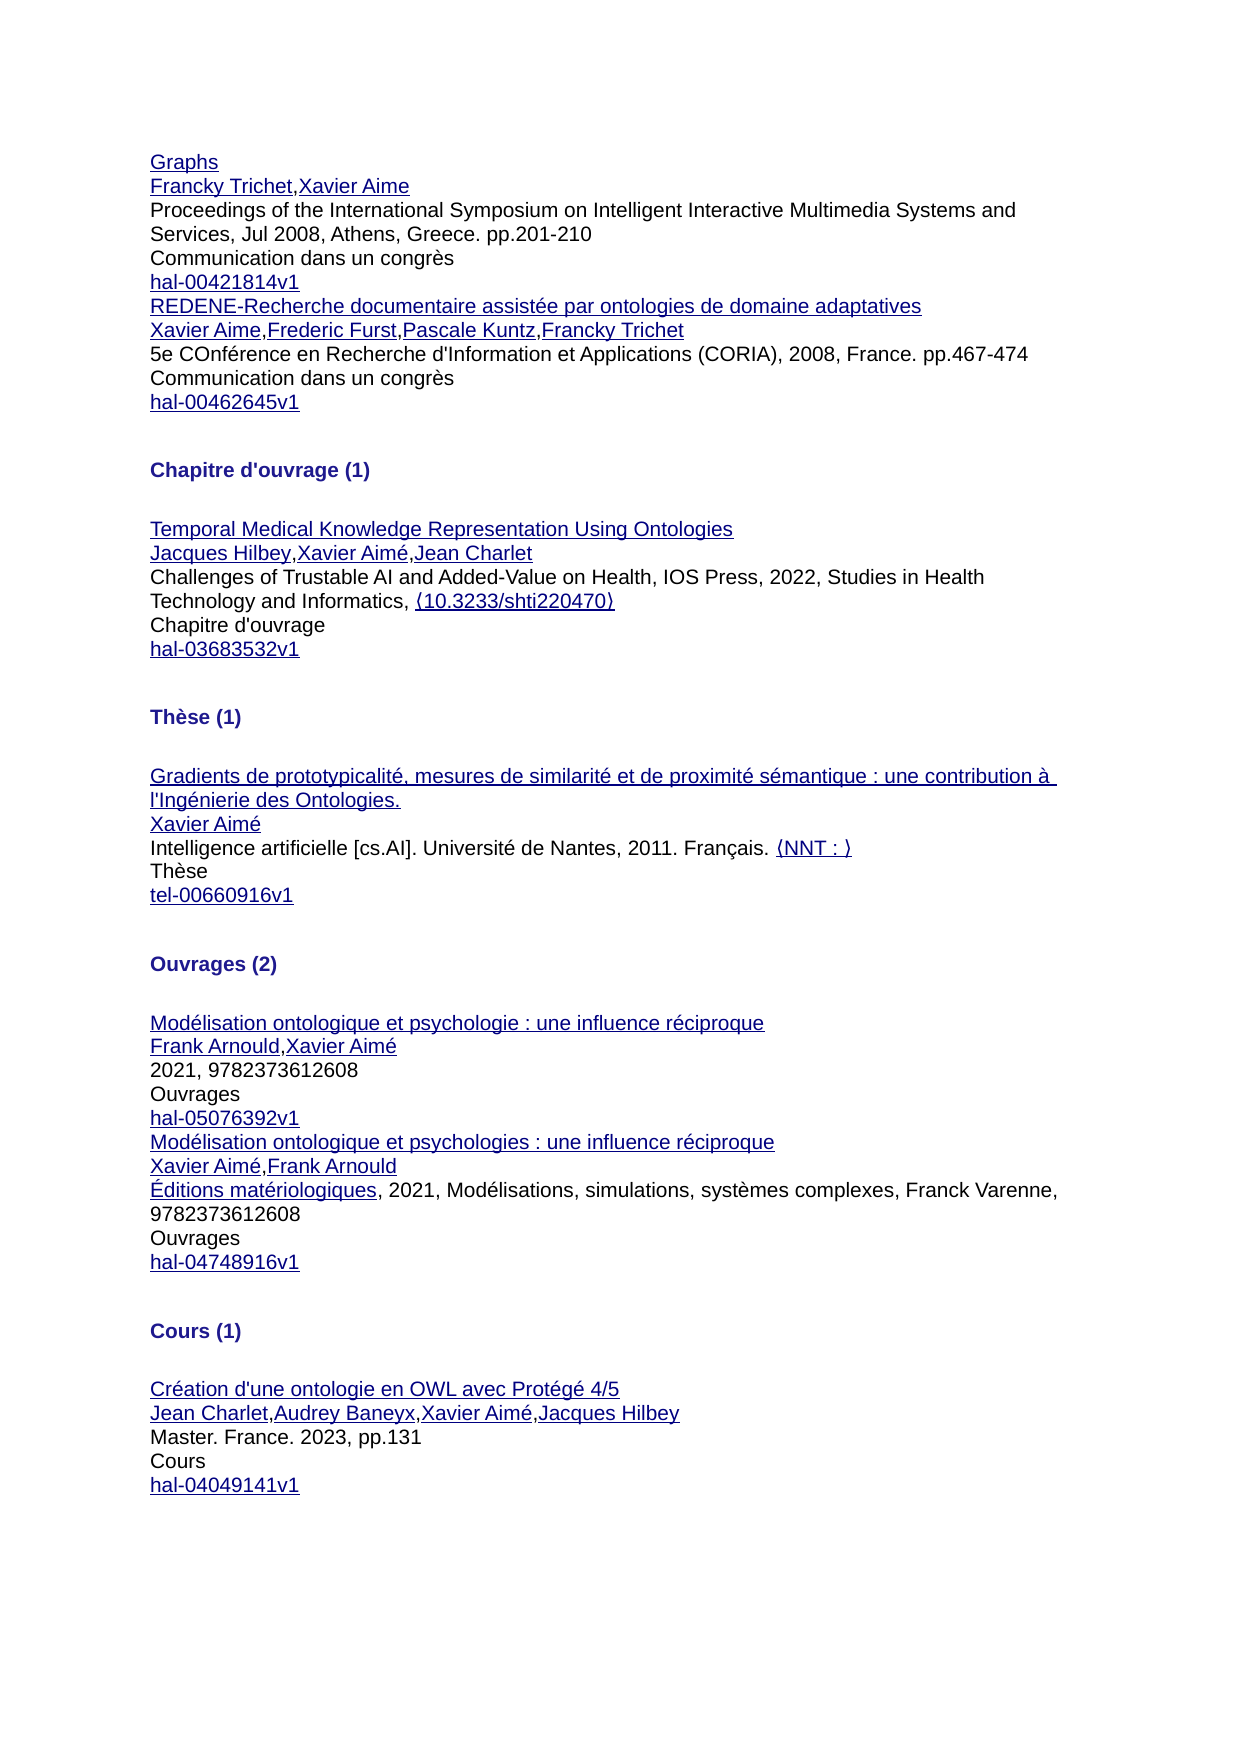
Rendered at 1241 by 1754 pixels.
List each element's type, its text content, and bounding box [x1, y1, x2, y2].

subtitle Chapitre d'ouvrage (1) [150, 458, 1090, 482]
table_header Modélisation ontologique et psychologie : une influence réciproque Frank Arnould,Xavier Aimé 2021, 9782373612608 Ouvrages hal-05076392v1 [150, 1010, 1090, 1130]
subtitle Thèse (1) [150, 705, 1090, 729]
subtitle Cours (1) [150, 1319, 1090, 1343]
table_cell REDENE-Recherche documentaire assistée par ontologies de domaine adaptatives Xavier Aime,Frederic Furst,Pascale Kuntz,Francky Trichet 5e COnférence en Recherche d'Information et Applications (CORIA), 2008, France. pp.467-474 Communication dans un congrès hal-00462645v1 [150, 294, 1090, 413]
subtitle Ouvrages (2) [150, 952, 1090, 976]
table_cell Graphs Francky Trichet,Xavier Aime Proceedings of the International Symposium on Intelligent Interactive Multimedia Systems and Services, Jul 2008, Athens, Greece. pp.201-210 Communication dans un congrès hal-00421814v1 [150, 150, 1090, 294]
table_header Temporal Medical Knowledge Representation Using Ontologies Jacques Hilbey,Xavier Aimé,Jean Charlet Challenges of Trustable AI and Added-Value on Health, IOS Press, 2022, Studies in Health Technology and Informatics, ⟨10.3233/shti220470⟩ Chapitre d'ouvrage hal-03683532v1 [150, 517, 1090, 660]
table_header Gradients de prototypicalité, mesures de similarité et de proximité sémantique : une contribution à l'Ingénierie des Ontologies. Xavier Aimé Intelligence artificielle [cs.AI]. Université de Nantes, 2011. Français. ⟨NNT : ⟩ Thèse tel-00660916v1 [150, 764, 1090, 907]
table_cell Modélisation ontologique et psychologies : une influence réciproque Xavier Aimé,Frank Arnould Éditions matériologiques, 2021, Modélisations, simulations, systèmes complexes, Franck Varenne, 9782373612608 Ouvrages hal-04748916v1 [150, 1130, 1090, 1274]
table_header Création d'une ontologie en OWL avec Protégé 4/5 Jean Charlet,Audrey Baneyx,Xavier Aimé,Jacques Hilbey Master. France. 2023, pp.131 Cours hal-04049141v1 [150, 1377, 1090, 1497]
